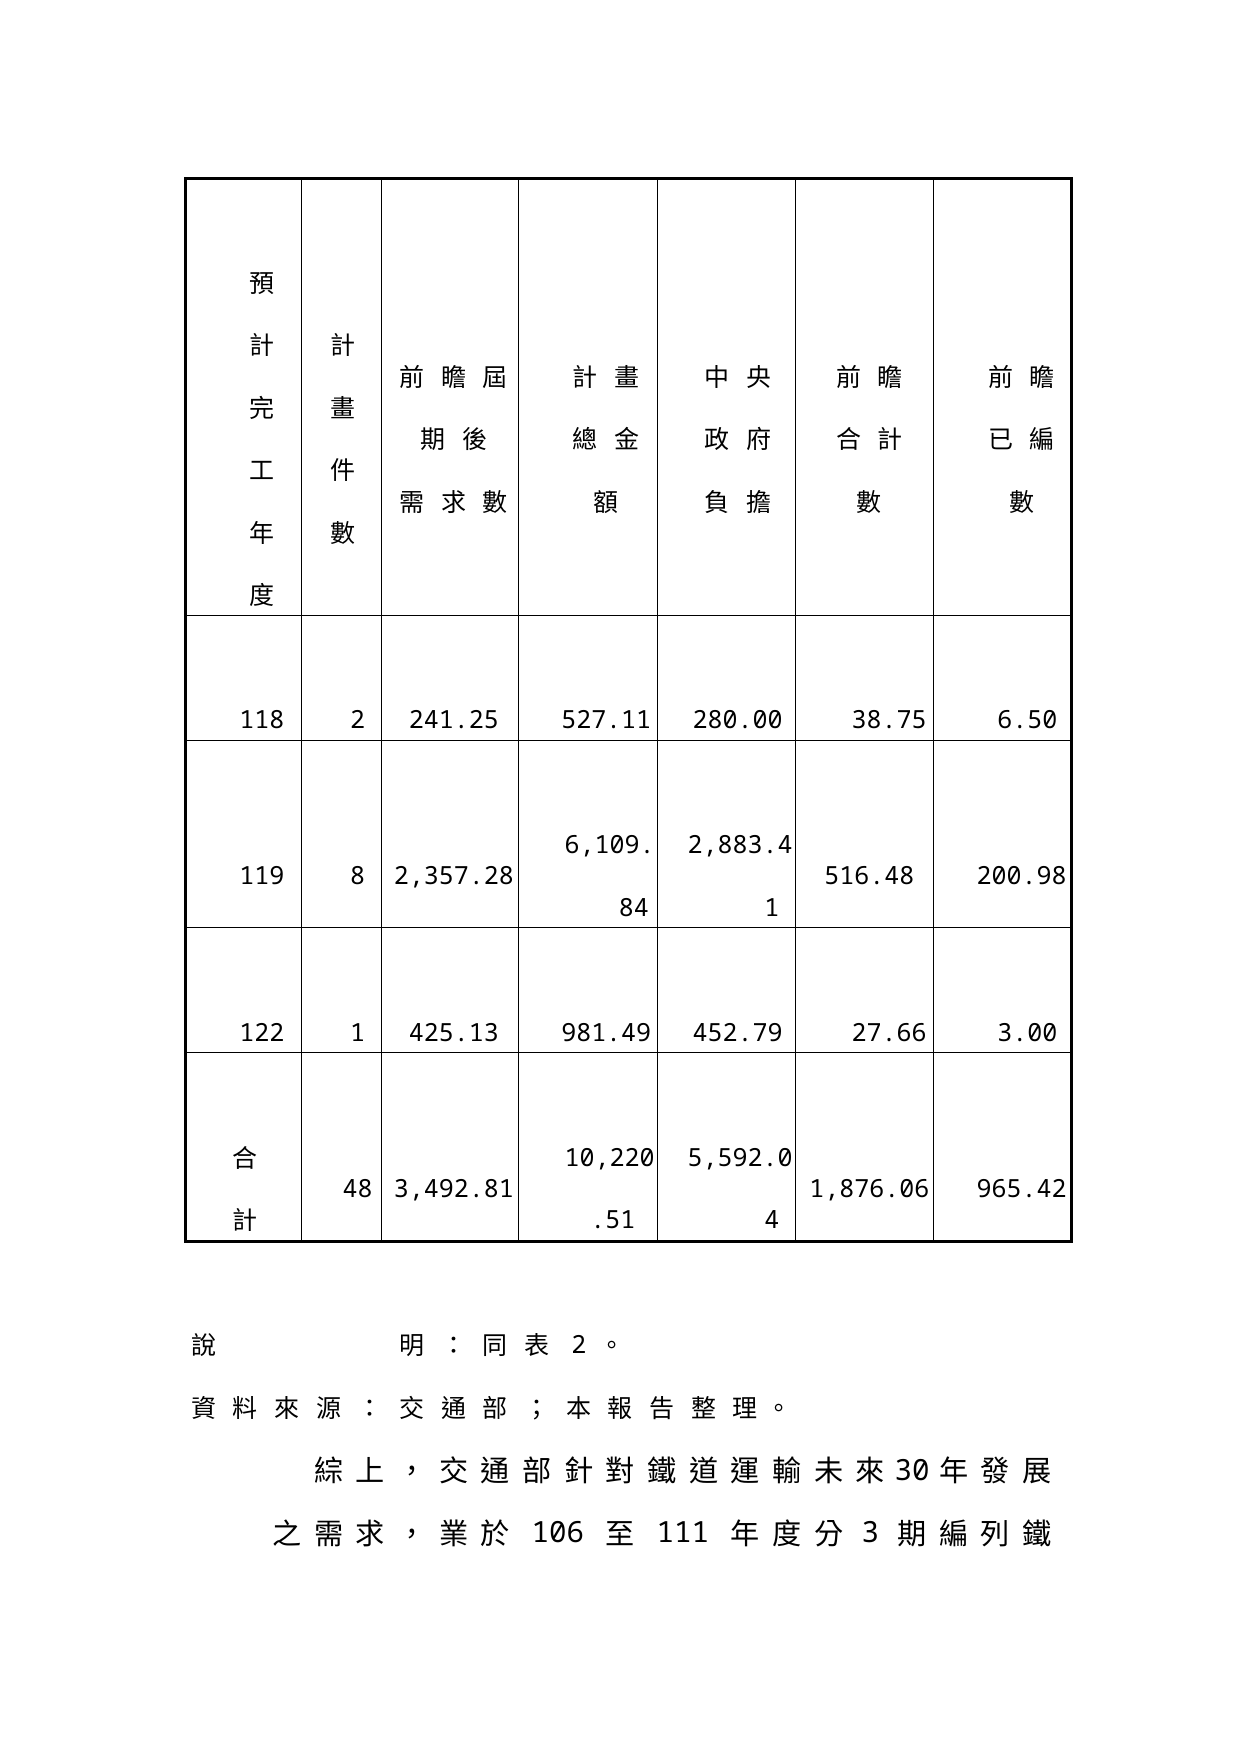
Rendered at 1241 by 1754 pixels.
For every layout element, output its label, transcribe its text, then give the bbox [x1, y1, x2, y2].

table_cell 48 [302, 1053, 381, 1240]
table_cell 527.11 [519, 616, 657, 740]
table_cell 200.98 [934, 741, 1070, 927]
table_cell 5,592.04 [658, 1053, 795, 1240]
table_cell 1 [302, 928, 381, 1052]
table_cell 241.25 [382, 616, 518, 740]
table_cell 516.48 [796, 741, 933, 927]
table_header 預計完工年度 [187, 180, 301, 615]
table_cell 2 [302, 616, 381, 740]
text 說 明：同表2。 [181, 1302, 1058, 1365]
table_header 計畫總金額 [519, 180, 657, 615]
text 綜上，交通部針對鐵道運輸未來30年發展之需求，業於106至111年度分3期編列鐵道建設前瞻特別預算合計965.42億元，倘依110年4月修正後之前瞻計畫規劃，已納入前瞻第1期至第3期特別預算之鐵道建設於前瞻計畫8年屆期後，擬納編公務預算持續推動之經費需求數為3,492.81億元，所需經費龐大。鑒於公共建設經費額度有限，近年度前瞻特別預算已為鐵道建設之重要經費來源，而前瞻計畫於110年4月修正後，鐵道建設特別預算經費大幅調降，且前瞻計畫屆期後持續推動之鐵道建設計畫預計期程相近，集中於114至119年度完工，經費將由公務預算續編，允宜妥為因應，避免未來經費需求過於集中而排擠其他計畫。 [242, 1427, 1058, 1552]
table_cell 1,876.06 [796, 1053, 933, 1240]
table_header 計畫件數 [302, 180, 381, 615]
table_cell 122 [187, 928, 301, 1052]
table_cell 6.50 [934, 616, 1070, 740]
table_cell 425.13 [382, 928, 518, 1052]
table_cell 119 [187, 741, 301, 927]
table_cell 965.42 [934, 1053, 1070, 1240]
table_cell 2,357.28 [382, 741, 518, 927]
table_header 前瞻已編數 [934, 180, 1070, 615]
table_cell 2,883.41 [658, 741, 795, 927]
table_cell 6,109.84 [519, 741, 657, 927]
table_cell 8 [302, 741, 381, 927]
table_cell 280.00 [658, 616, 795, 740]
table_header 中央政府 負擔 [658, 180, 795, 615]
table_cell 452.79 [658, 928, 795, 1052]
table_cell 118 [187, 616, 301, 740]
table_header 前瞻屆期後 需求數 [382, 180, 518, 615]
table_cell 合計 [187, 1053, 301, 1240]
table_cell 981.49 [519, 928, 657, 1052]
table_cell 38.75 [796, 616, 933, 740]
table_cell 10,220.51 [519, 1053, 657, 1240]
table_cell 27.66 [796, 928, 933, 1052]
table_header 前瞻合計數 [796, 180, 933, 615]
text 資料來源：交通部；本報告整理。 [178, 1365, 1058, 1427]
table_cell 3,492.81 [382, 1053, 518, 1240]
table_cell 3.00 [934, 928, 1070, 1052]
